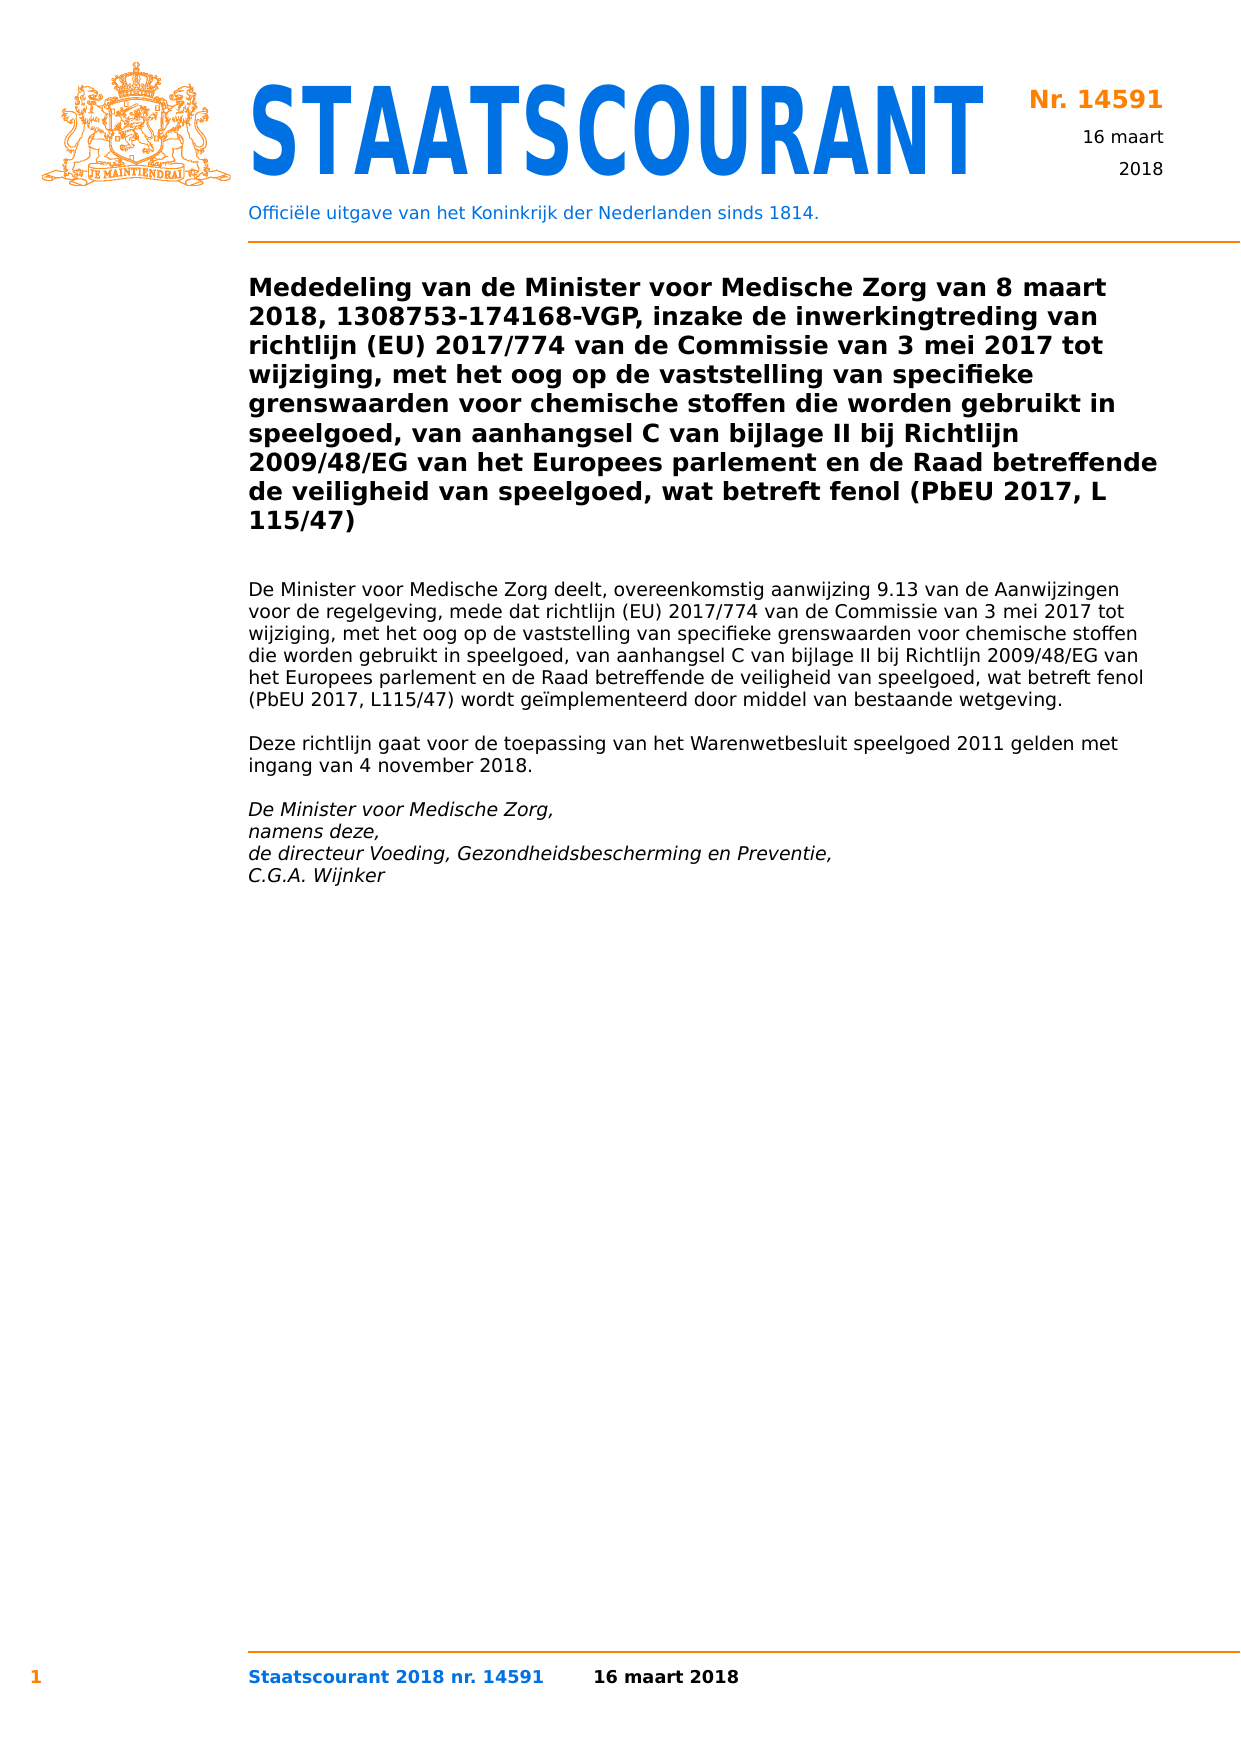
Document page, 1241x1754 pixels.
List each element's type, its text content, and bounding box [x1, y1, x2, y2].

subtitle Mededeling van de Minister voor Medische Zorg van 8 maart 2018, 1308753-174168-VGP, inzake de inwerkingtreding van richtlijn (EU) 2017/774 van de Commissie van 3 mei 2017 tot wijziging, met het oog op de vaststelling van specifieke grenswaarden voor chemische stoffen die worden gebruikt in speelgoed, van aanhangsel C van bijlage II bij Richtlijn 2009/48/EG van het Europees parlement en de Raad betreffende de veiligheid van speelgoed, wat betreft fenol (PbEU 2017, L 115/47) [248, 273, 1163, 536]
text Deze richtlijn gaat voor de toepassing van het Warenwetbesluit speelgoed 2011 gelden met ingang van 4 november 2018. [248, 733, 1163, 777]
table_cell 16 maart [998, 121, 1240, 153]
text De Minister voor Medische Zorg deelt, overeenkomstig aanwijzing 9.13 van de Aanwijzingen voor de regelgeving, mede dat richtlijn (EU) 2017/774 van de Commissie van 3 mei 2017 tot wijziging, met het oog op de vaststelling van specifieke grenswaarden voor chemische stoffen die worden gebruikt in speelgoed, van aanhangsel C van bijlage II bij Richtlijn 2009/48/EG van het Europees parlement en de Raad betreffende de veiligheid van speelgoed, wat betreft fenol (PbEU 2017, L115/47) wordt geïmplementeerd door middel van bestaande wetgeving. [248, 579, 1163, 711]
picture [41, 62, 231, 186]
table_cell 2018 [998, 153, 1240, 203]
table_header STAATSCOURANT [248, 62, 998, 203]
table_cell Officiële uitgave van het Koninkrijk der Nederlanden sinds 1814. [248, 203, 1240, 241]
table_header [25, 62, 248, 241]
text De Minister voor Medische Zorg, namens deze, de directeur Voeding, Gezondheidsbescherming en Preventie, C.G.A. Wijnker [248, 799, 1163, 887]
table_header Nr. 14591 [998, 62, 1240, 121]
